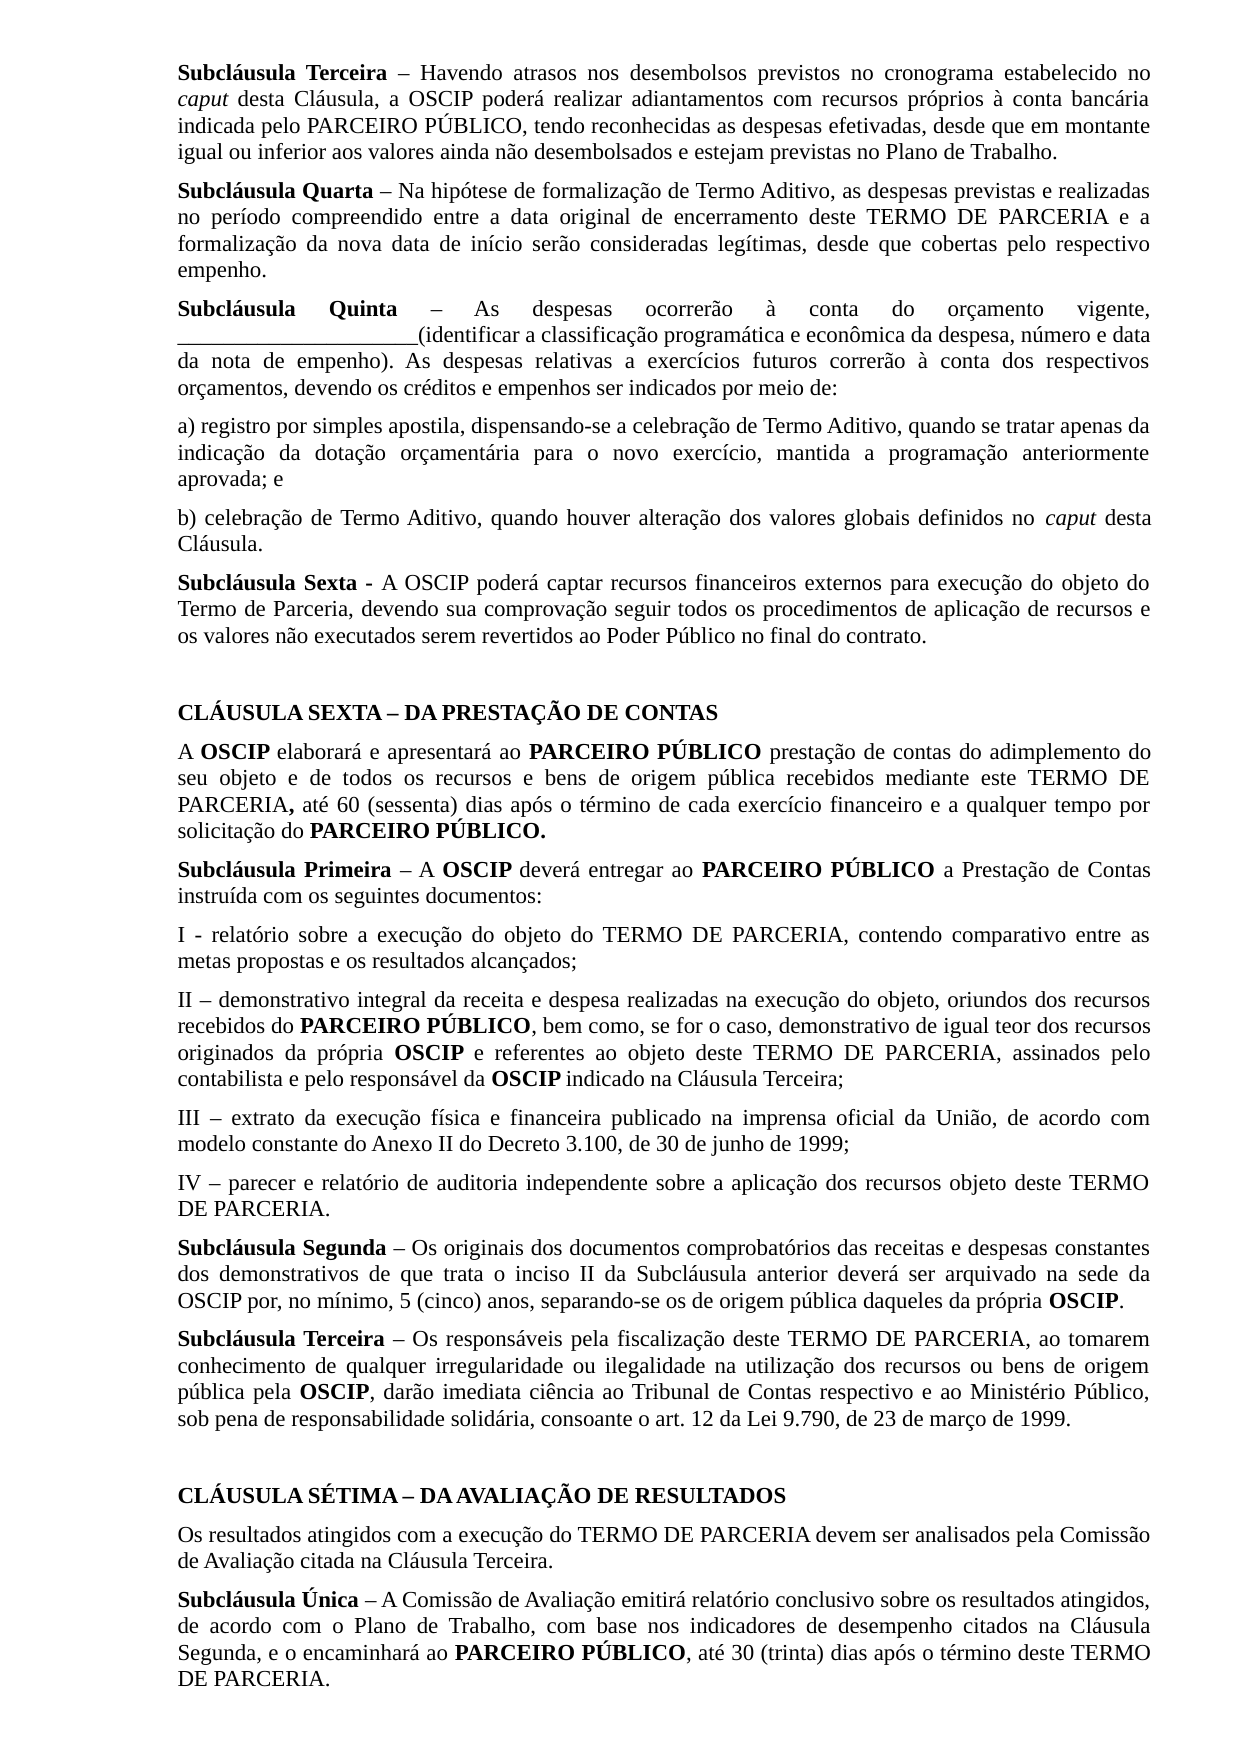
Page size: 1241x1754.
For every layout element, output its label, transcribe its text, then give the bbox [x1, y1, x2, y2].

text III – extrato da execução física e financeira publicado na imprensa oficial da União, de acordo com modelo constante do Anexo II do Decreto 3.100, de 30 de junho de 1999; [177, 1104, 1152, 1157]
text Subcláusula Primeira – A OSCIP deverá entregar ao PARCEIRO PÚBLICO a Prestação de Contas instruída com os seguintes documentos: [177, 856, 1152, 908]
text CLÁUSULA SEXTA – DA PRESTAÇÃO DE CONTAS [177, 699, 1152, 726]
text a) registro por simples apostila, dispensando-se a celebração de Termo Aditivo, quando se tratar apenas da indicação da dotação orçamentária para o novo exercício, mantida a programação anteriormente aprovada; e [177, 412, 1152, 492]
text Subcláusula Quinta – As despesas ocorrerão à conta do orçamento vigente, _____________________(identificar a classificação programática e econômica da despesa, número e data da nota de empenho). As despesas relativas a exercícios futuros correrão à conta dos respectivos orçamentos, devendo os créditos e empenhos ser indicados por meio de: [177, 295, 1152, 400]
text Subcláusula Única – A Comissão de Avaliação emitirá relatório conclusivo sobre os resultados atingidos, de acordo com o Plano de Trabalho, com base nos indicadores de desempenho citados na Cláusula Segunda, e o encaminhará ao PARCEIRO PÚBLICO, até 30 (trinta) dias após o término deste TERMO DE PARCERIA. [177, 1586, 1152, 1691]
text IV – parecer e relatório de auditoria independente sobre a aplicação dos recursos objeto deste TERMO DE PARCERIA. [177, 1169, 1152, 1222]
text CLÁUSULA SÉTIMA – DA AVALIAÇÃO DE RESULTADOS [177, 1482, 1152, 1508]
text Subcláusula Quarta – Na hipótese de formalização de Termo Aditivo, as despesas previstas e realizadas no período compreendido entre a data original de encerramento deste TERMO DE PARCERIA e a formalização da nova data de início serão consideradas legítimas, desde que cobertas pelo respectivo empenho. [177, 177, 1152, 282]
text Subcláusula Terceira – Os responsáveis pela fiscalização deste TERMO DE PARCERIA, ao tomarem conhecimento de qualquer irregularidade ou ilegalidade na utilização dos recursos ou bens de origem pública pela OSCIP, darão imediata ciência ao Tribunal de Contas respectivo e ao Ministério Público, sob pena de responsabilidade solidária, consoante o art. 12 da Lei 9.790, de 23 de março de 1999. [177, 1326, 1152, 1431]
text Os resultados atingidos com a execução do TERMO DE PARCERIA devem ser analisados pela Comissão de Avaliação citada na Cláusula Terceira. [177, 1521, 1152, 1573]
text Subcláusula Segunda – Os originais dos documentos comprobatórios das receitas e despesas constantes dos demonstrativos de que trata o inciso II da Subcláusula anterior deverá ser arquivado na sede da OSCIP por, no mínimo, 5 (cinco) anos, separando-se os de origem pública daqueles da própria OSCIP. [177, 1234, 1152, 1313]
text Subcláusula Terceira – Havendo atrasos nos desembolsos previstos no cronograma estabelecido no caput desta Cláusula, a OSCIP poderá realizar adiantamentos com recursos próprios à conta bancária indicada pelo PARCEIRO PÚBLICO, tendo reconhecidas as despesas efetivadas, desde que em montante igual ou inferior aos valores ainda não desembolsados e estejam previstas no Plano de Trabalho. [177, 59, 1152, 164]
text II – demonstrativo integral da receita e despesa realizadas na execução do objeto, oriundos dos recursos recebidos do PARCEIRO PÚBLICO, bem como, se for o caso, demonstrativo de igual teor dos recursos originados da própria OSCIP e referentes ao objeto deste TERMO DE PARCERIA, assinados pelo contabilista e pelo responsável da OSCIP indicado na Cláusula Terceira; [177, 986, 1152, 1091]
text I - relatório sobre a execução do objeto do TERMO DE PARCERIA, contendo comparativo entre as metas propostas e os resultados alcançados; [177, 921, 1152, 974]
text b) celebração de Termo Aditivo, quando houver alteração dos valores globais definidos no caput desta Cláusula. [177, 504, 1152, 557]
text A OSCIP elaborará e apresentará ao PARCEIRO PÚBLICO prestação de contas do adimplemento do seu objeto e de todos os recursos e bens de origem pública recebidos mediante este TERMO DE PARCERIA, até 60 (sessenta) dias após o término de cada exercício financeiro e a qualquer tempo por solicitação do PARCEIRO PÚBLICO. [177, 738, 1152, 843]
text Subcláusula Sexta - A OSCIP poderá captar recursos financeiros externos para execução do objeto do Termo de Parceria, devendo sua comprovação seguir todos os procedimentos de aplicação de recursos e os valores não executados serem revertidos ao Poder Público no final do contrato. [177, 569, 1152, 648]
